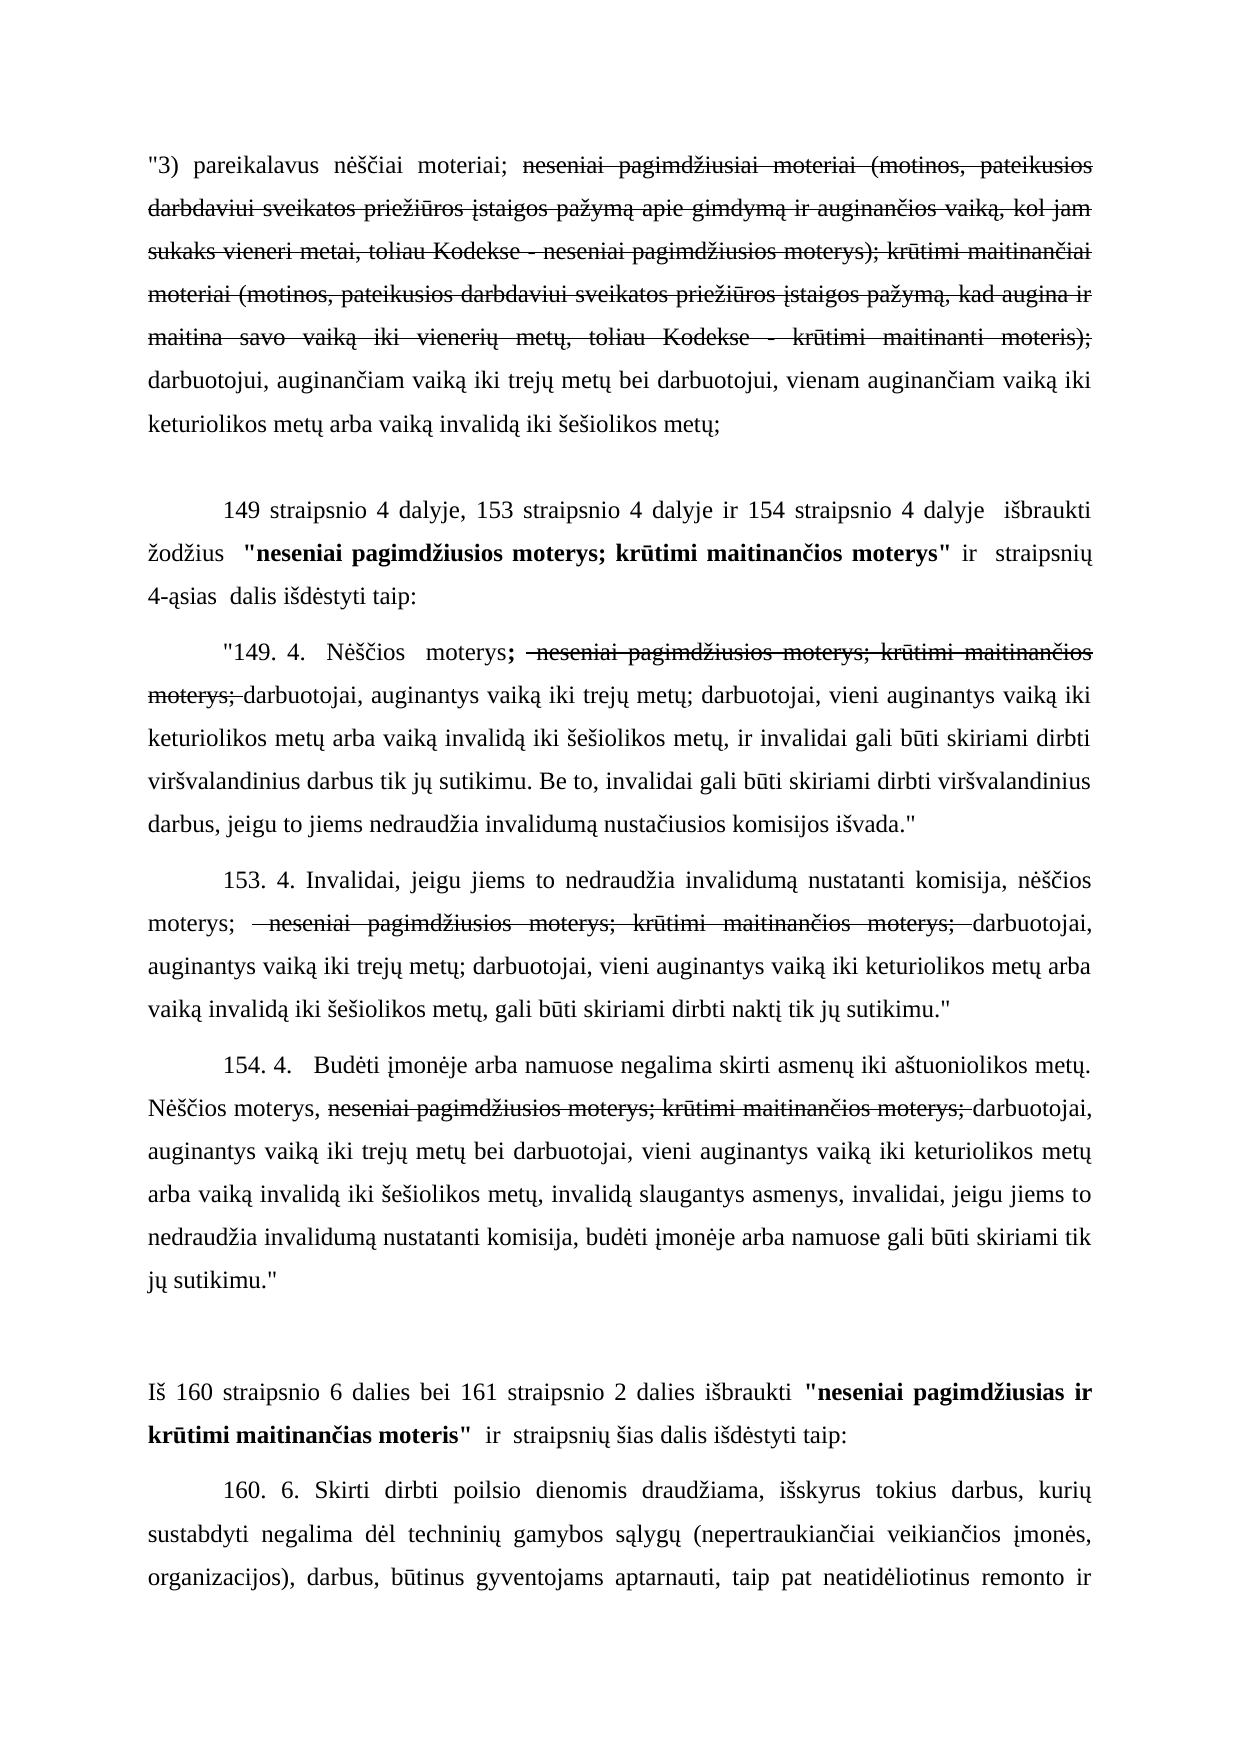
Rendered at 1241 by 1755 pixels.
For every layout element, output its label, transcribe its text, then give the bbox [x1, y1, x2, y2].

text 153. 4. Invalidai, jeigu jiems to nedraudžia invalidumą nustatanti komisija, nėščios moterys; neseniai pagimdžiusios moterys; krūtimi maitinančios moterys; darbuotojai, auginantys vaiką iki trejų metų; darbuotojai, vieni auginantys vaiką iki keturiolikos metų arba vaiką invalidą iki šešiolikos metų, gali būti skiriami dirbti naktį tik jų sutikimu." [148, 865, 1093, 1023]
text 160. 6. Skirti dirbti poilsio dienomis draudžiama, išskyrus tokius darbus, kurių sustabdyti negalima dėl techninių gamybos sąlygų (nepertraukiančiai veikiančios įmonės, organizacijos), darbus, būtinus gyventojams aptarnauti, taip pat neatidėliotinus remonto ir [148, 1476, 1093, 1591]
text "3) pareikalavus nėščiai moteriai; neseniai pagimdžiusiai moteriai (motinos, pateikusios darbdaviui sveikatos priežiūros įstaigos pažymą apie gimdymą ir auginančios vaiką, kol jam sukaks vieneri metai, toliau Kodekse - neseniai pagimdžiusios moterys); krūtimi maitinančiai moteriai (motinos, pateikusios darbdaviui sveikatos priežiūros įstaigos pažymą, kad augina ir maitina savo vaiką iki vienerių metų, toliau Kodekse - krūtimi maitinanti moteris); darbuotojui, auginančiam vaiką iki trejų metų bei darbuotojui, vienam auginančiam vaiką iki keturiolikos metų arba vaiką invalidą iki šešiolikos metų; [148, 150, 1093, 437]
text "149. 4. Nėščios moterys; neseniai pagimdžiusios moterys; krūtimi maitinančios moterys; darbuotojai, auginantys vaiką iki trejų metų; darbuotojai, vieni auginantys vaiką iki keturiolikos metų arba vaiką invalidą iki šešiolikos metų, ir invalidai gali būti skiriami dirbti viršvalandinius darbus tik jų sutikimu. Be to, invalidai gali būti skiriami dirbti viršvalandinius darbus, jeigu to jiems nedraudžia invalidumą nustačiusios komisijos išvada." [148, 637, 1093, 838]
text Iš 160 straipsnio 6 dalies bei 161 straipsnio 2 dalies išbraukti "neseniai pagimdžiusias ir krūtimi maitinančias moteris" ir straipsnių šias dalis išdėstyti taip: [148, 1377, 1093, 1449]
text 149 straipsnio 4 dalyje, 153 straipsnio 4 dalyje ir 154 straipsnio 4 dalyje išbraukti žodžius "neseniai pagimdžiusios moterys; krūtimi maitinančios moterys" ir straipsnių 4-ąsias dalis išdėstyti taip: [148, 495, 1093, 610]
text 154. 4. Budėti įmonėje arba namuose negalima skirti asmenų iki aštuoniolikos metų. Nėščios moterys, neseniai pagimdžiusios moterys; krūtimi maitinančios moterys; darbuotojai, auginantys vaiką iki trejų metų bei darbuotojai, vieni auginantys vaiką iki keturiolikos metų arba vaiką invalidą iki šešiolikos metų, invalidą slaugantys asmenys, invalidai, jeigu jiems to nedraudžia invalidumą nustatanti komisija, budėti įmonėje arba namuose gali būti skiriami tik jų sutikimu." [148, 1050, 1093, 1294]
